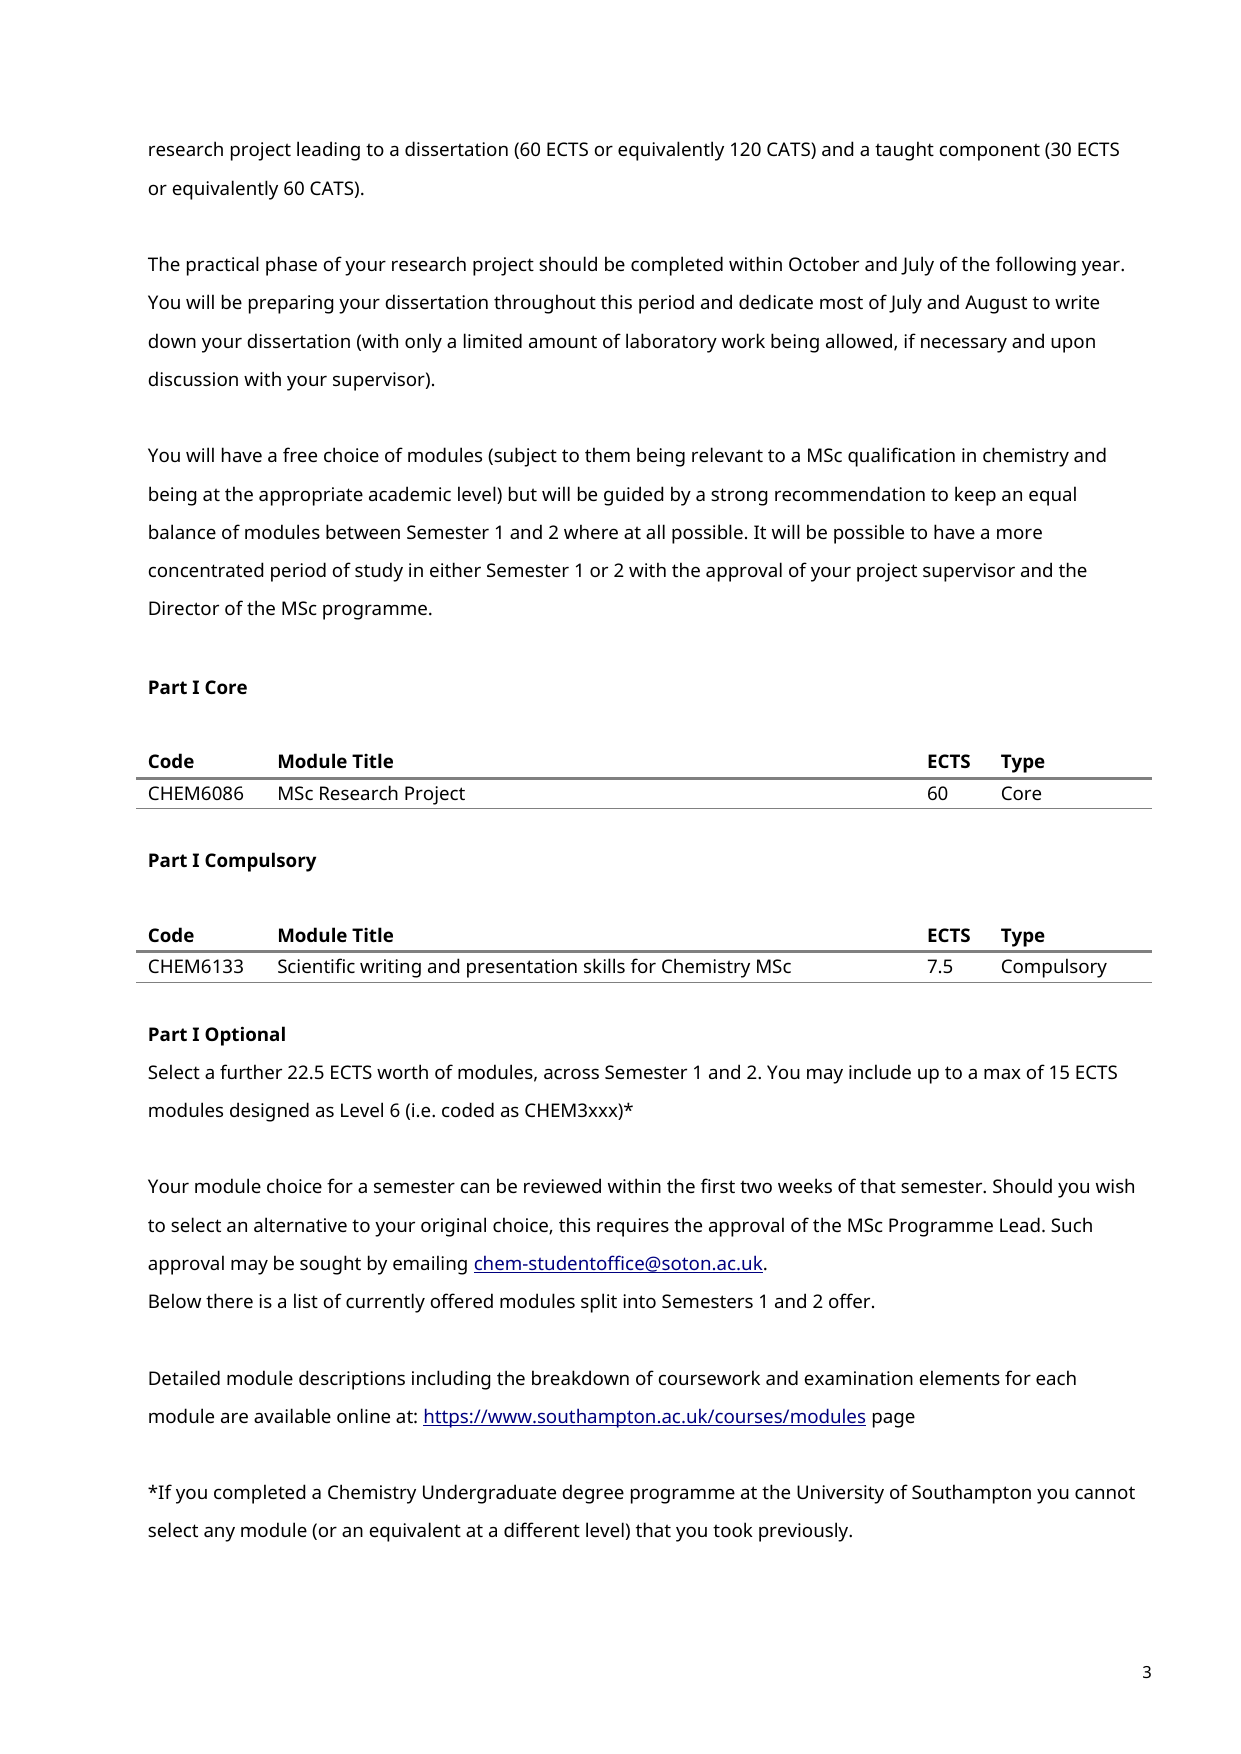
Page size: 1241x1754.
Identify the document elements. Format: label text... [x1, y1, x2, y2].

table_cell ECTS [916, 749, 989, 777]
table_cell MSc Research Project [266, 780, 916, 808]
table_cell Code [136, 922, 266, 950]
table_cell Compulsory [989, 953, 1152, 982]
table_cell Module Title [266, 922, 916, 950]
table_cell CHEM6133 [136, 953, 266, 982]
table_cell Module Title [266, 749, 916, 777]
table_cell Type [989, 749, 1152, 777]
table_cell Code [136, 749, 266, 777]
table_cell Part I Core [136, 674, 1152, 749]
table_cell Type [989, 922, 1152, 950]
table_cell Part I Optional Select a further 22.5 ECTS worth of modules, across Semester 1 and 2. You may include up to a max of 15 ECTS modules designed as Level 6 (i.e. coded as CHEM3xxx)* Your module choice for a semester can be reviewed within the first two weeks of that semester. Should you wish to select an alternative to your original choice, this requires the approval of the MSc Programme Lead. Such approval may be sought by emailing chem-studentoffice@soton.ac.uk. Below there is a list of currently offered modules split into Semesters 1 and 2 offer. Detailed module descriptions including the breakdown of coursework and examination elements for each module are available online at: https://www.southampton.ac.uk/courses/modules page *If you completed a Chemistry Undergraduate degree programme at the University of Southampton you cannot select any module (or an equivalent at a different level) that you took previously. [136, 983, 1152, 1592]
table_cell ECTS [916, 922, 989, 950]
table_header research project leading to a dissertation (60 ECTS or equivalently 120 CATS) and a taught component (30 ECTS or equivalently 60 CATS). The practical phase of your research project should be completed within October and July of the following year. You will be preparing your dissertation throughout this period and dedicate most of July and August to write down your dissertation (with only a limited amount of laboratory work being allowed, if necessary and upon discussion with your supervisor). You will have a free choice of modules (subject to them being relevant to a MSc qualification in chemistry and being at the appropriate academic level) but will be guided by a strong recommendation to keep an equal balance of modules between Semester 1 and 2 where at all possible. It will be possible to have a more concentrated period of study in either Semester 1 or 2 with the approval of your project supervisor and the Director of the MSc programme. [136, 137, 1152, 674]
table_cell 60 [916, 780, 989, 808]
table_cell Part I Compulsory [136, 809, 1152, 922]
table_cell 7.5 [916, 953, 989, 982]
table_cell Core [989, 780, 1152, 808]
table_cell CHEM6086 [136, 780, 266, 808]
table_cell Scientific writing and presentation skills for Chemistry MSc [266, 953, 916, 982]
